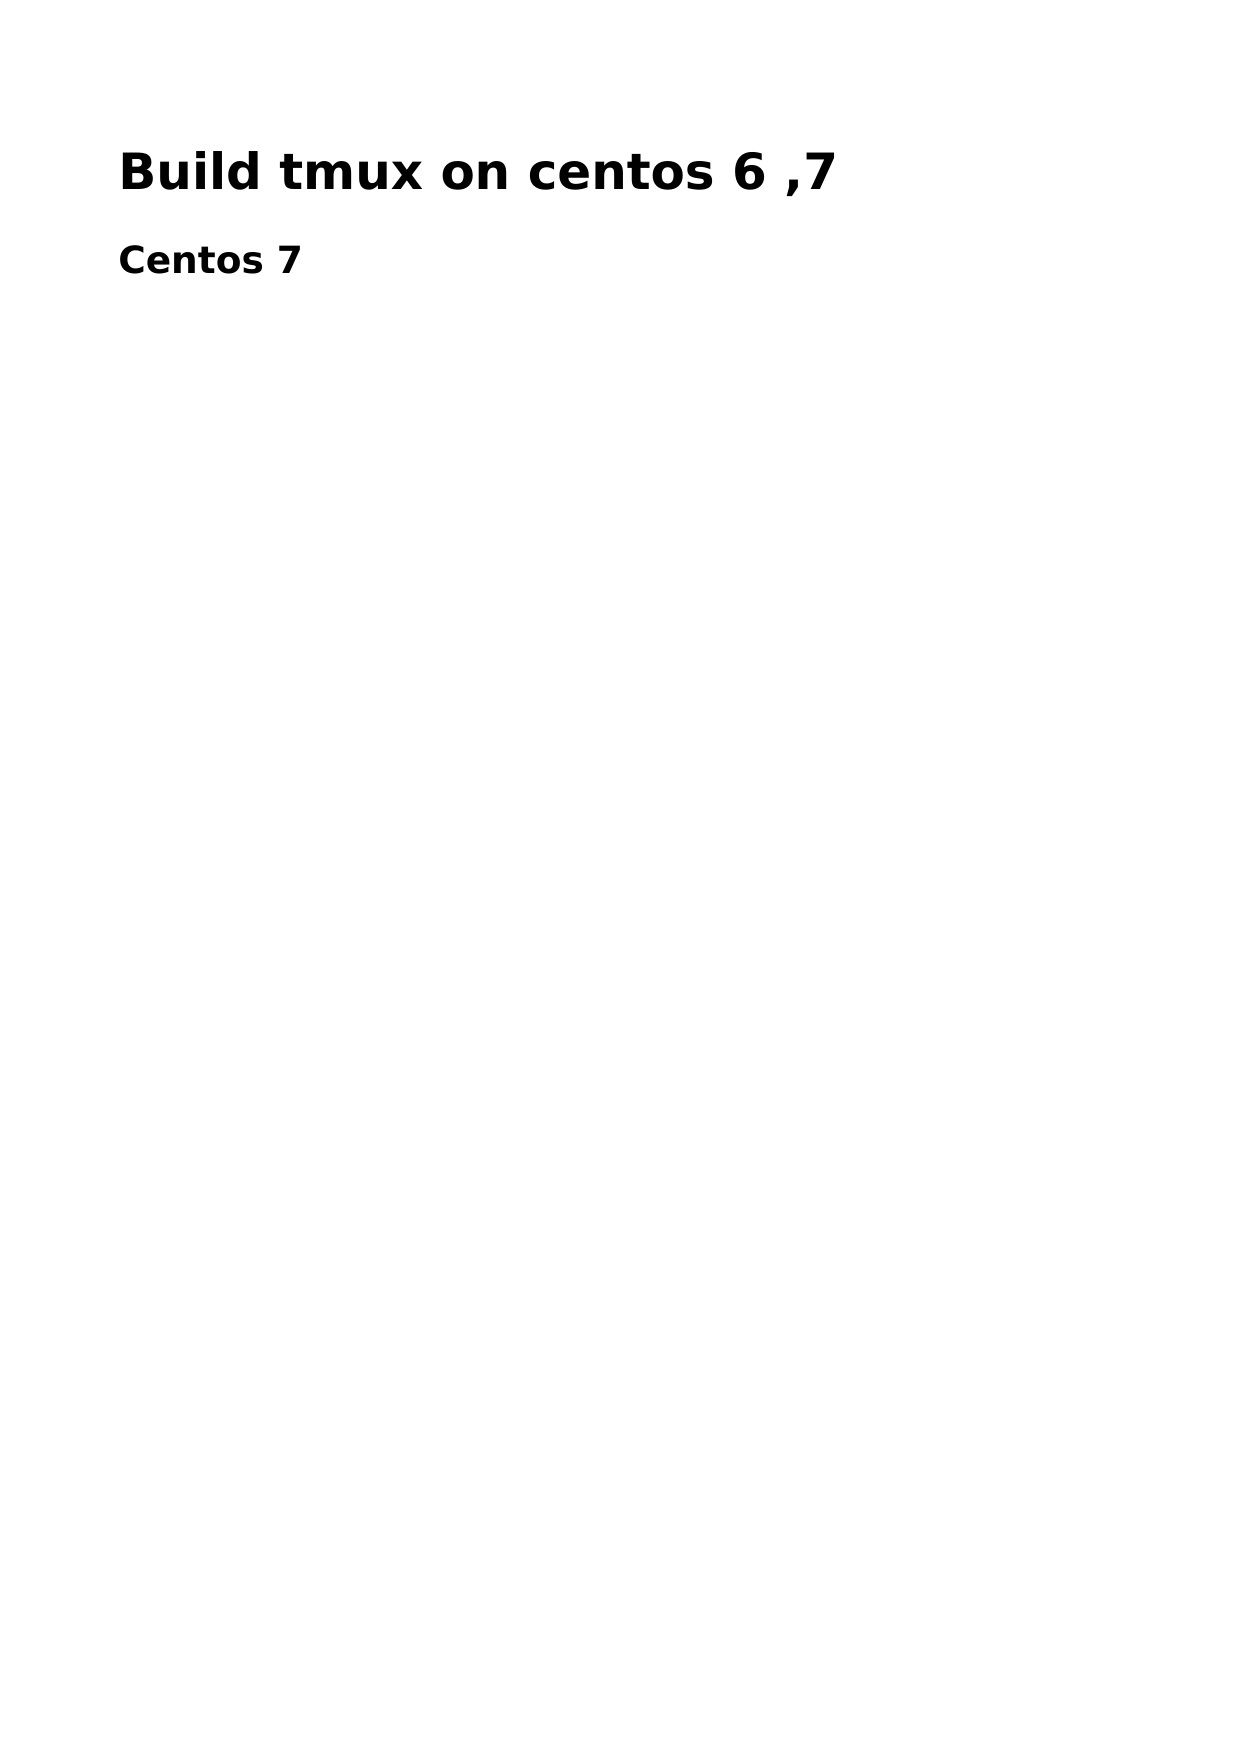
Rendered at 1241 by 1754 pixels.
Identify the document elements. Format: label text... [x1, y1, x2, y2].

subtitle Build tmux on centos 6 ,7 [118, 143, 1122, 201]
subtitle Centos 7 [118, 239, 1122, 282]
